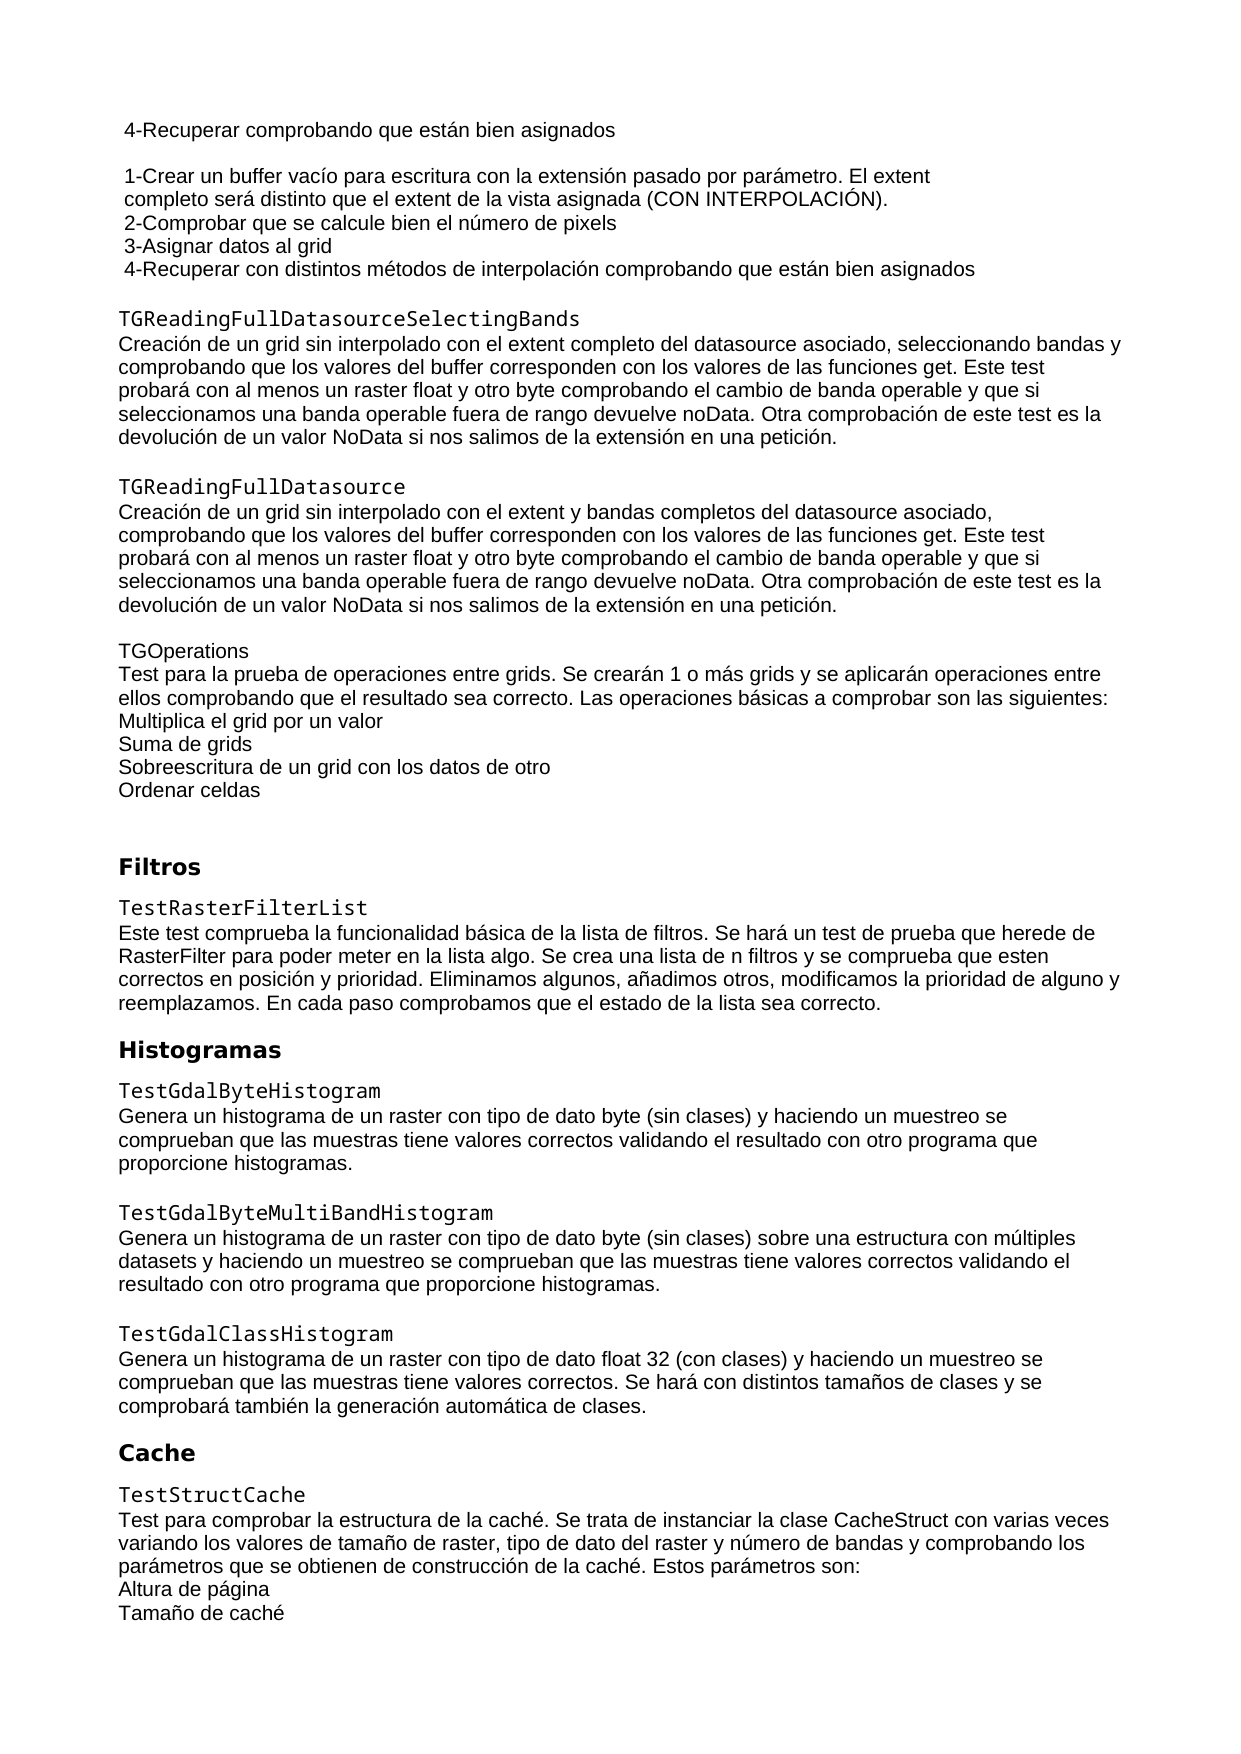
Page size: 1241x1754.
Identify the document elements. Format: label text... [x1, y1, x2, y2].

text 3-Asignar datos al grid [118, 234, 1122, 257]
text 1-Crear un buffer vacío para escritura con la extensión pasado por parámetro. El extent [118, 164, 1122, 188]
text Multiplica el grid por un valor [118, 709, 1122, 732]
text TestGdalClassHistogram [118, 1319, 1122, 1348]
text TGReadingFullDatasourceSelectingBands [118, 304, 1122, 332]
text Test para comprobar la estructura de la caché. Se trata de instanciar la clase CacheStruct con varias veces variando los valores de tamaño de raster, tipo de dato del raster y número de bandas y comprobando los parámetros que se obtienen de construcción de la caché. Estos parámetros son: [118, 1508, 1122, 1578]
text 2-Comprobar que se calcule bien el número de pixels [118, 211, 1122, 234]
text Genera un histograma de un raster con tipo de dato float 32 (con clases) y haciendo un muestreo se comprueban que las muestras tiene valores correctos. Se hará con distintos tamaños de clases y se comprobará también la generación automática de clases. [118, 1348, 1122, 1417]
text TestGdalByteMultiBandHistogram [118, 1198, 1122, 1226]
text TGOperations [118, 639, 1122, 663]
text Ordenar celdas [118, 779, 1122, 802]
subtitle Filtros [118, 854, 1122, 881]
text Suma de grids [118, 732, 1122, 756]
text 4-Recuperar con distintos métodos de interpolación comprobando que están bien asignados [118, 257, 1122, 281]
subtitle Cache [118, 1441, 1122, 1467]
text TestRasterFilterList [118, 893, 1122, 921]
text 4-Recuperar comprobando que están bien asignados [118, 118, 1122, 141]
text completo será distinto que el extent de la vista asignada (CON INTERPOLACIÓN). [118, 188, 1122, 211]
text TestGdalByteHistogram [118, 1077, 1122, 1105]
text Sobreescritura de un grid con los datos de otro [118, 756, 1122, 779]
text Tamaño de caché [118, 1601, 1122, 1624]
text TestStructCache [118, 1480, 1122, 1508]
text Genera un histograma de un raster con tipo de dato byte (sin clases) y haciendo un muestreo se comprueban que las muestras tiene valores correctos validando el resultado con otro programa que proporcione histogramas. [118, 1105, 1122, 1175]
text Test para la prueba de operaciones entre grids. Se crearán 1 o más grids y se aplicarán operaciones entre ellos comprobando que el resultado sea correcto. Las operaciones básicas a comprobar son las siguientes: [118, 663, 1122, 709]
text Creación de un grid sin interpolado con el extent y bandas completos del datasource asociado, comprobando que los valores del buffer corresponden con los valores de las funciones get. Este test probará con al menos un raster float y otro byte comprobando el cambio de banda operable y que si seleccionamos una banda operable fuera de rango devuelve noData. Otra comprobación de este test es la devolución de un valor NoData si nos salimos de la extensión en una petición. [118, 500, 1122, 616]
text Creación de un grid sin interpolado con el extent completo del datasource asociado, seleccionando bandas y comprobando que los valores del buffer corresponden con los valores de las funciones get. Este test probará con al menos un raster float y otro byte comprobando el cambio de banda operable y que si seleccionamos una banda operable fuera de rango devuelve noData. Otra comprobación de este test es la devolución de un valor NoData si nos salimos de la extensión en una petición. [118, 332, 1122, 448]
text Altura de página [118, 1578, 1122, 1601]
subtitle Histogramas [118, 1037, 1122, 1064]
text TGReadingFullDatasource [118, 472, 1122, 500]
text Este test comprueba la funcionalidad básica de la lista de filtros. Se hará un test de prueba que herede de RasterFilter para poder meter en la lista algo. Se crea una lista de n filtros y se comprueba que esten correctos en posición y prioridad. Eliminamos algunos, añadimos otros, modificamos la prioridad de alguno y reemplazamos. En cada paso comprobamos que el estado de la lista sea correcto. [118, 921, 1122, 1014]
text Genera un histograma de un raster con tipo de dato byte (sin clases) sobre una estructura con múltiples datasets y haciendo un muestreo se comprueban que las muestras tiene valores correctos validando el resultado con otro programa que proporcione histogramas. [118, 1226, 1122, 1296]
